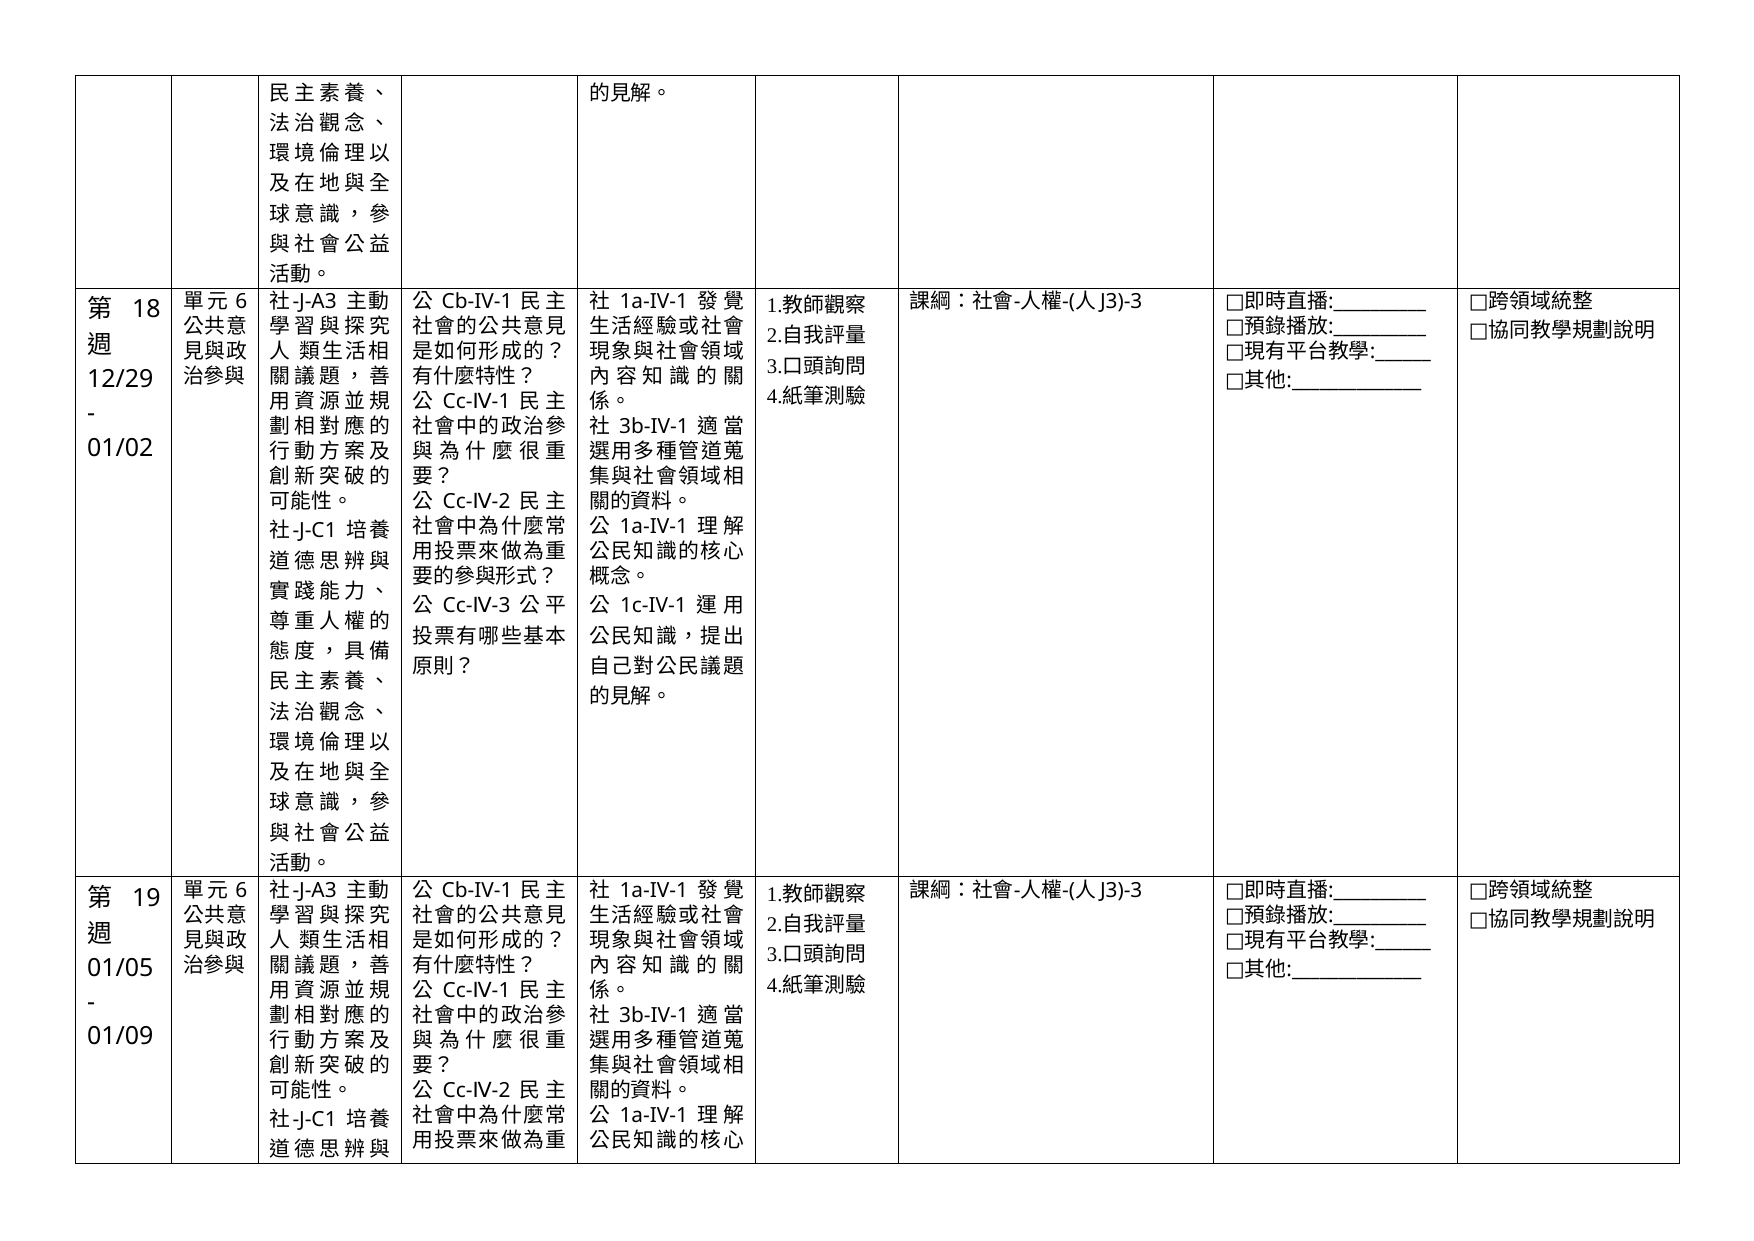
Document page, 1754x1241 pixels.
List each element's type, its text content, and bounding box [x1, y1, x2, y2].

table_cell 1.教師觀察 2.自我評量 3.口頭詢問 4.紙筆測驗 [756, 289, 898, 876]
table_cell 社-J-A3 主動學習與探究人 類生活相關議題，善用資源並規劃相對應的行動方案及創新突破的可能性。 社-J-C1 培養道德思辨與實踐能力、尊重人權的態度，具備民主素養、法治觀念、環境倫理以及在地與全球意識，參與社會公益活動。 [259, 289, 401, 876]
table_cell 公Cb-IV-1民主社會的公共意見是如何形成的？有什麼特性？ 公Cc-Ⅳ-1民主社會中的政治參與為什麼很重要？ 公Cc-Ⅳ-2民主社會中為什麼常用投票來做為重 [402, 877, 577, 1163]
table_cell 第18週 12/29-01/02 [76, 289, 171, 876]
table_cell 課綱：社會-人權-(人J3)-3 [899, 877, 1213, 1163]
table_cell 第19週 01/05-01/09 [76, 877, 171, 1163]
table_cell [172, 76, 258, 287]
table_cell 社1a-IV-1發覺生活經驗或社會現象與社會領域內容知識的關係。 社3b-IV-1適當選用多種管道蒐集與社會領域相關的資料。 公1a-IV-1理解公民知識的核心 [578, 877, 755, 1163]
table_cell [1214, 76, 1457, 287]
table_cell 民主素養、法治觀念、環境倫理以及在地與全球意識，參與社會公益活動。 [259, 76, 401, 287]
table_cell [76, 76, 171, 287]
table_cell [756, 76, 898, 287]
table_cell [1458, 76, 1679, 287]
table_cell 社-J-A3 主動學習與探究人 類生活相關議題，善用資源並規劃相對應的行動方案及創新突破的可能性。 社-J-C1 培養道德思辨與 [259, 877, 401, 1163]
table_cell □跨領域統整 □協同教學規劃說明 [1458, 289, 1679, 876]
table_cell 單元6公共意見與政治參與 [172, 877, 258, 1163]
table_cell [899, 76, 1213, 287]
table_cell [402, 76, 577, 287]
table_cell 課綱：社會-人權-(人J3)-3 [899, 289, 1213, 876]
table_cell 單元6公共意見與政治參與 [172, 289, 258, 876]
table_cell 社1a-IV-1發覺生活經驗或社會現象與社會領域內容知識的關係。 社3b-IV-1適當選用多種管道蒐集與社會領域相關的資料。 公1a-IV-1理解公民知識的核心概念。 公1c-IV-1運用公民知識，提出自己對公民議題的見解。 [578, 289, 755, 876]
table_cell 1.教師觀察 2.自我評量 3.口頭詢問 4.紙筆測驗 [756, 877, 898, 1163]
table_cell □跨領域統整 □協同教學規劃說明 [1458, 877, 1679, 1163]
table_cell 的見解。 [578, 76, 755, 287]
table_cell 公Cb-IV-1民主社會的公共意見是如何形成的？有什麼特性？ 公Cc-Ⅳ-1民主社會中的政治參與為什麼很重要？ 公Cc-Ⅳ-2民主社會中為什麼常用投票來做為重要的參與形式？ 公Cc-Ⅳ-3公平投票有哪些基本原則？ [402, 289, 577, 876]
table_cell □即時直播:__________ □預錄播放:__________ □現有平台教學:______ □其他:______________ [1214, 877, 1457, 1163]
table_cell □即時直播:__________ □預錄播放:__________ □現有平台教學:______ □其他:______________ [1214, 289, 1457, 876]
